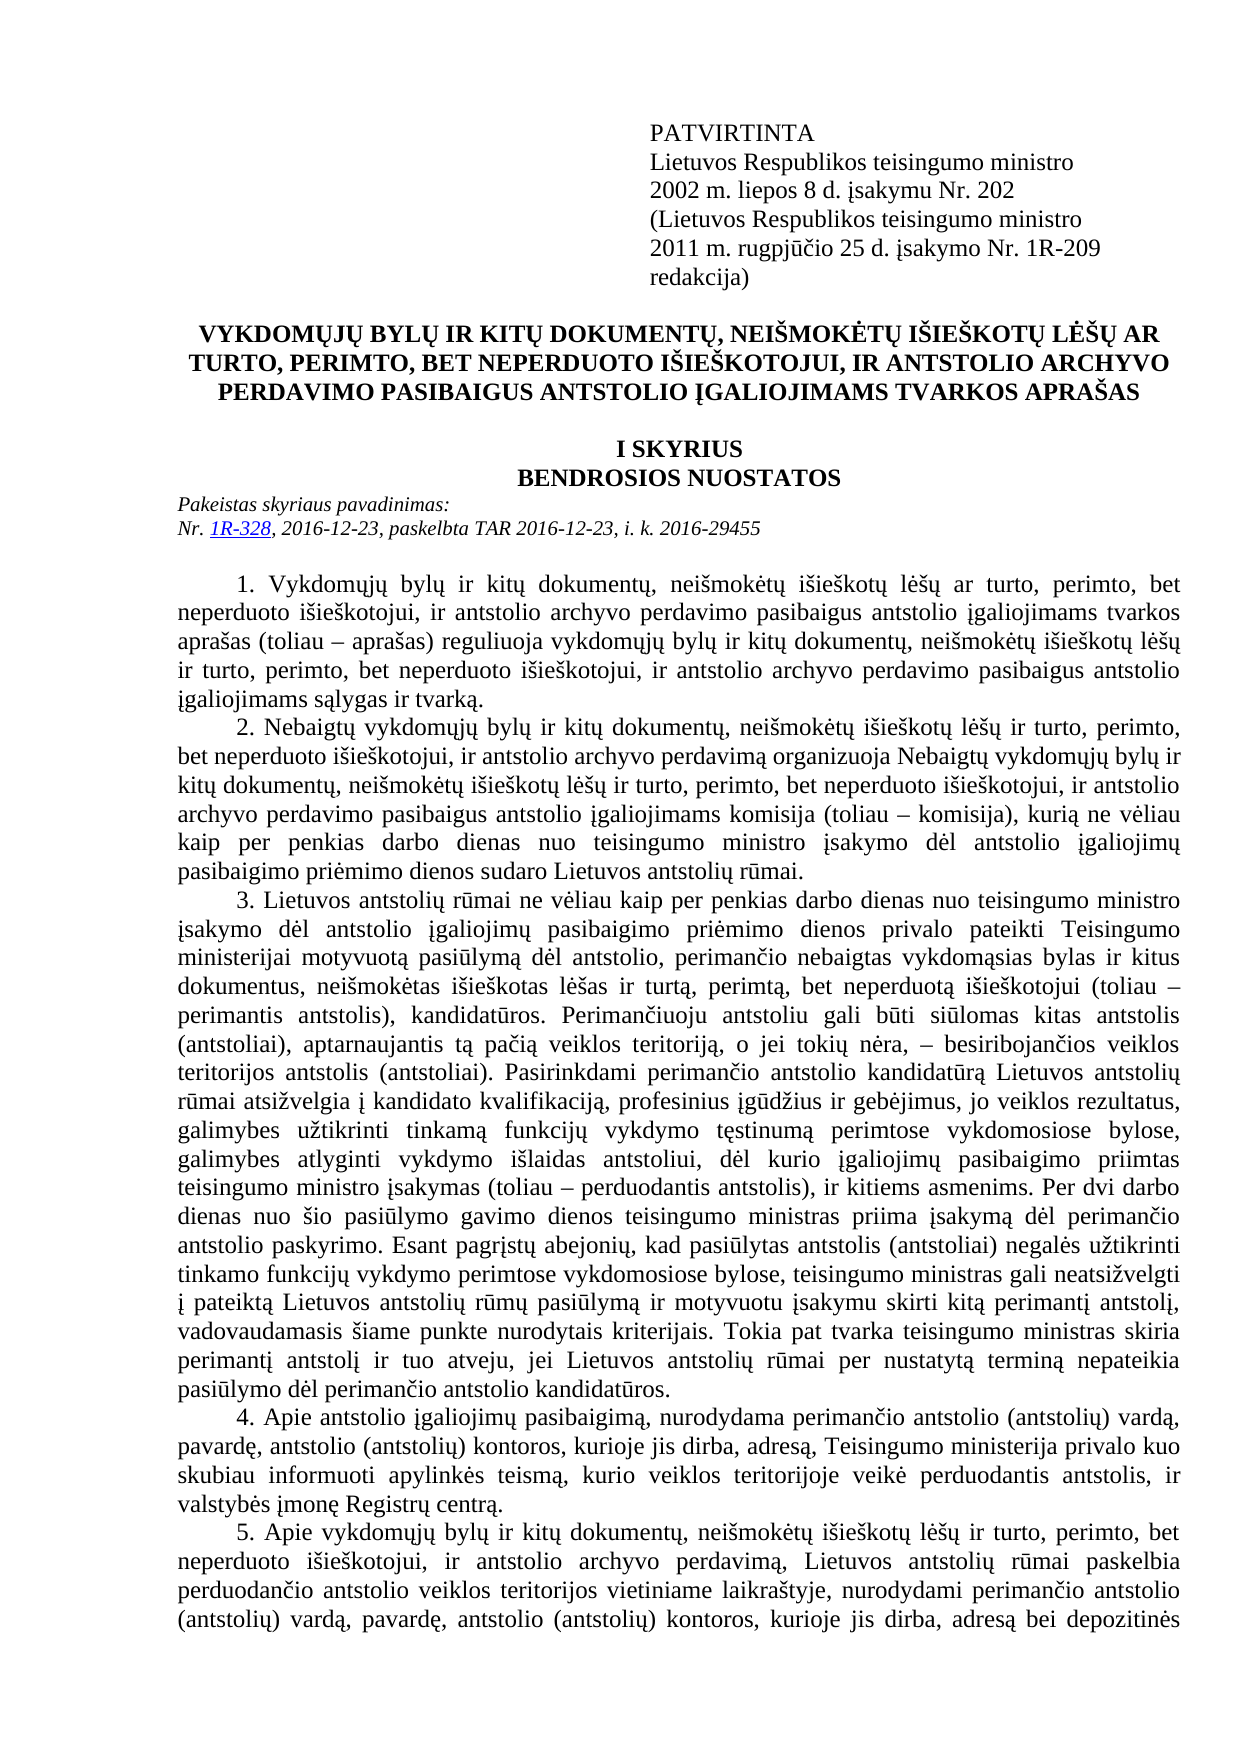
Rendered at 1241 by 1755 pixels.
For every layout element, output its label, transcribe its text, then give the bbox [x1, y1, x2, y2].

text 3. Lietuvos antstolių rūmai ne vėliau kaip per penkias darbo dienas nuo teisingumo ministro įsakymo dėl antstolio įgaliojimų pasibaigimo priėmimo dienos privalo pateikti Teisingumo ministerijai motyvuotą pasiūlymą dėl antstolio, perimančio nebaigtas vykdomąsias bylas ir kitus dokumentus, neišmokėtas išieškotas lėšas ir turtą, perimtą, bet neperduotą išieškotojui (toliau – perimantis antstolis), kandidatūros. Perimančiuoju antstoliu gali būti siūlomas kitas antstolis (antstoliai), aptarnaujantis tą pačią veiklos teritoriją, o jei tokių nėra, – besiribojančios veiklos teritorijos antstolis (antstoliai). Pasirinkdami perimančio antstolio kandidatūrą Lietuvos antstolių rūmai atsižvelgia į kandidato kvalifikaciją, profesinius įgūdžius ir gebėjimus, jo veiklos rezultatus, galimybes užtikrinti tinkamą funkcijų vykdymo tęstinumą perimtose vykdomosiose bylose, galimybes atlyginti vykdymo išlaidas antstoliui, dėl kurio įgaliojimų pasibaigimo priimtas teisingumo ministro įsakymas (toliau – perduodantis antstolis), ir kitiems asmenims. Per dvi darbo dienas nuo šio pasiūlymo gavimo dienos teisingumo ministras priima įsakymą dėl perimančio antstolio paskyrimo. Esant pagrįstų abejonių, kad pasiūlytas antstolis (antstoliai) negalės užtikrinti tinkamo funkcijų vykdymo perimtose vykdomosiose bylose, teisingumo ministras gali neatsižvelgti į pateiktą Lietuvos antstolių rūmų pasiūlymą ir motyvuotu įsakymu skirti kitą perimantį antstolį, vadovaudamasis šiame punkte nurodytais kriterijais. Tokia pat tvarka teisingumo ministras skiria perimantį antstolį ir tuo atveju, jei Lietuvos antstolių rūmai per nustatytą terminą nepateikia pasiūlymo dėl perimančio antstolio kandidatūros. [177, 885, 1181, 1402]
text PATVIRTINTA [649, 118, 1181, 147]
text redakcija) [649, 262, 1181, 291]
text Nr. 1R-328, 2016-12-23, paskelbta TAR 2016-12-23, i. k. 2016-29455 [177, 516, 1181, 540]
text VYKDOMŲJŲ BYLŲ IR KITŲ DOKUMENTŲ, NEIŠMOKĖTŲ IŠIEŠKOTŲ LĖŠŲ AR TURTO, PERIMTO, BET NEPERDUOTO IŠIEŠKOTOJUI, IR ANTSTOLIO ARCHYVO PERDAVIMO PASIBAIGUS ANTSTOLIO ĮGALIOJIMAMS tvarkos aprašas [177, 319, 1181, 406]
text (Lietuvos Respublikos teisingumo ministro [649, 204, 1181, 233]
text 5. Apie vykdomųjų bylų ir kitų dokumentų, neišmokėtų išieškotų lėšų ir turto, perimto, bet neperduoto išieškotojui, ir antstolio archyvo perdavimą, Lietuvos antstolių rūmai paskelbia perduodančio antstolio veiklos teritorijos vietiniame laikraštyje, nurodydami perimančio antstolio (antstolių) vardą, pavardę, antstolio (antstolių) kontoros, kurioje jis dirba, adresą bei depozitinės [177, 1517, 1181, 1632]
text 2011 m. rugpjūčio 25 d. įsakymo Nr. 1R-209 [649, 233, 1181, 262]
text BENDROSIOS NUOSTATOS [177, 463, 1181, 492]
text Lietuvos Respublikos teisingumo ministro [649, 147, 1181, 176]
text I SKYRIUS [177, 434, 1181, 463]
text 2. Nebaigtų vykdomųjų bylų ir kitų dokumentų, neišmokėtų išieškotų lėšų ir turto, perimto, bet neperduoto išieškotojui, ir antstolio archyvo perdavimą organizuoja Nebaigtų vykdomųjų bylų ir kitų dokumentų, neišmokėtų išieškotų lėšų ir turto, perimto, bet neperduoto išieškotojui, ir antstolio archyvo perdavimo pasibaigus antstolio įgaliojimams komisija (toliau – komisija), kurią ne vėliau kaip per penkias darbo dienas nuo teisingumo ministro įsakymo dėl antstolio įgaliojimų pasibaigimo priėmimo dienos sudaro Lietuvos antstolių rūmai. [177, 712, 1181, 885]
text 2002 m. liepos 8 d. įsakymu Nr. 202 [649, 176, 1181, 204]
text 1. Vykdomųjų bylų ir kitų dokumentų, neišmokėtų išieškotų lėšų ar turto, perimto, bet neperduoto išieškotojui, ir antstolio archyvo perdavimo pasibaigus antstolio įgaliojimams tvarkos aprašas (toliau – aprašas) reguliuoja vykdomųjų bylų ir kitų dokumentų, neišmokėtų išieškotų lėšų ir turto, perimto, bet neperduoto išieškotojui, ir antstolio archyvo perdavimo pasibaigus antstolio įgaliojimams sąlygas ir tvarką. [177, 569, 1181, 712]
text 4. Apie antstolio įgaliojimų pasibaigimą, nurodydama perimančio antstolio (antstolių) vardą, pavardę, antstolio (antstolių) kontoros, kurioje jis dirba, adresą, Teisingumo ministerija privalo kuo skubiau informuoti apylinkės teismą, kurio veiklos teritorijoje veikė perduodantis antstolis, ir valstybės įmonę Registrų centrą. [177, 1402, 1181, 1517]
text Pakeistas skyriaus pavadinimas: [177, 492, 1181, 516]
